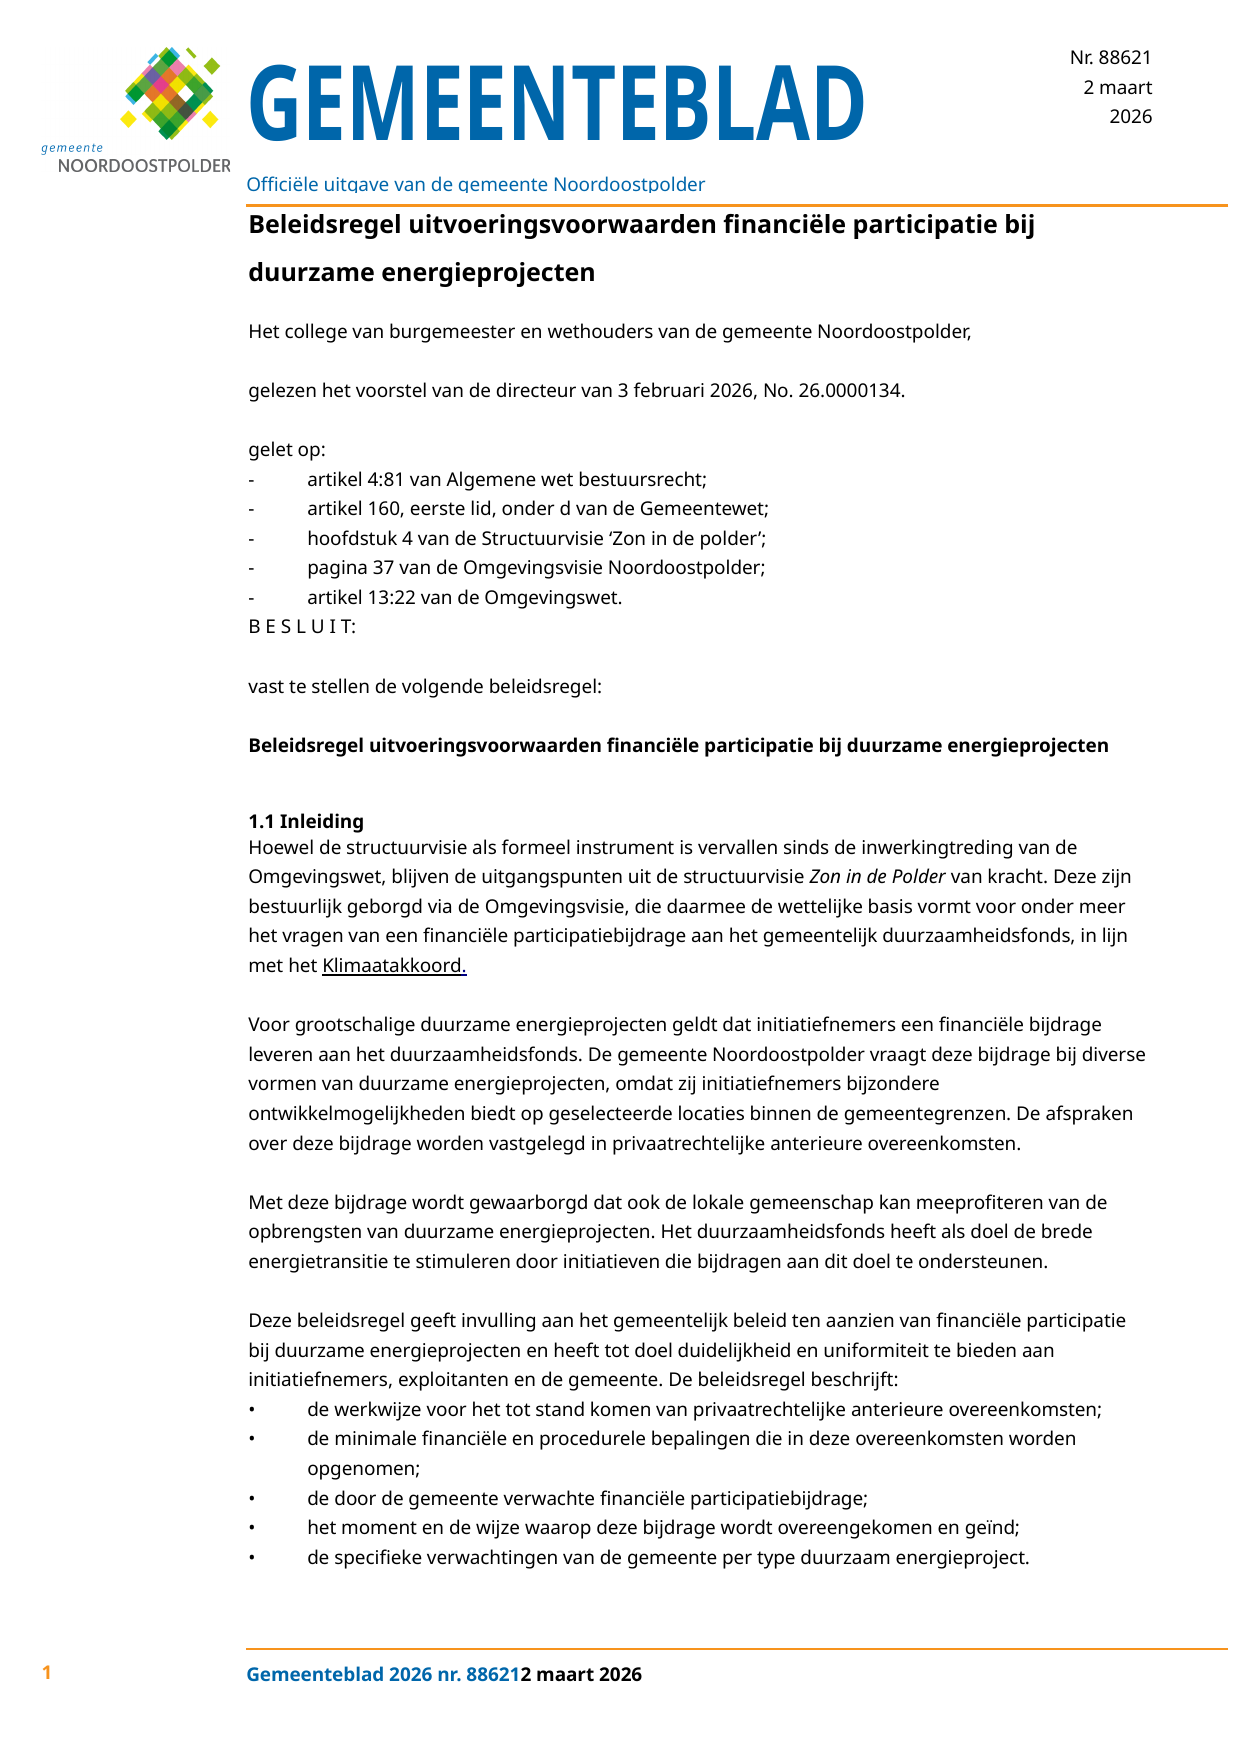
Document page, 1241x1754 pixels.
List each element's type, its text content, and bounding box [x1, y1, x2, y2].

text gelezen het voorstel van de directeur van 3 februari 2026, No. 26.0000134. [248, 377, 1152, 403]
text vast te stellen de volgende beleidsregel: [248, 673, 1152, 699]
list pagina 37 van de Omgevingsvisie Noordoostpolder; [248, 554, 1152, 580]
list hoofdstuk 4 van de Structuurvisie ‘Zon in de polder’; [248, 525, 1152, 551]
list het moment en de wijze waarop deze bijdrage wordt overeengekomen en geïnd; [248, 1514, 1152, 1540]
text Deze beleidsregel geeft invulling aan het gemeentelijk beleid ten aanzien van financiële participatie bij duurzame energieprojecten en heeft tot doel duidelijkheid en uniformiteit te bieden aan initiatiefnemers, exploitanten en de gemeente. De beleidsregel beschrijft: [248, 1307, 1152, 1392]
text Beleidsregel uitvoeringsvoorwaarden financiële participatie bij duurzame energieprojecten [248, 207, 1152, 288]
picture [41, 47, 231, 172]
list artikel 13:22 van de Omgevingswet. [248, 584, 1152, 610]
text Voor grootschalige duurzame energieprojecten geldt dat initiatiefnemers een financiële bijdrage leveren aan het duurzaamheidsfonds. De gemeente Noordoostpolder vraagt deze bijdrage bij diverse vormen van duurzame energieprojecten, omdat zij initiatiefnemers bijzondere ontwikkelmogelijkheden biedt op geselecteerde locaties binnen de gemeentegrenzen. De afspraken over deze bijdrage worden vastgelegd in privaatrechtelijke anterieure overeenkomsten. [248, 1011, 1152, 1156]
text Hoewel de structuurvisie als formeel instrument is vervallen sinds de inwerkingtreding van de Omgevingswet, blijven de uitgangspunten uit de structuurvisie Zon in de Polder van kracht. Deze zijn bestuurlijk geborgd via de Omgevingsvisie, die daarmee de wettelijke basis vormt voor onder meer het vragen van een financiële participatiebijdrage aan het gemeentelijk duurzaamheidsfonds, in lijn met het Klimaatakkoord. [248, 834, 1152, 978]
text gelet op: [248, 436, 1152, 462]
list artikel 4:81 van Algemene wet bestuursrecht; [248, 466, 1152, 492]
list de werkwijze voor het tot stand komen van privaatrechtelijke anterieure overeenkomsten; [248, 1396, 1152, 1422]
list de specifieke verwachtingen van de gemeente per type duurzaam energieproject. [248, 1544, 1152, 1570]
list artikel 160, eerste lid, onder d van de Gemeentewet; [248, 495, 1152, 521]
text Met deze bijdrage wordt gewaarborgd dat ook de lokale gemeenschap kan meeprofiteren van de opbrengsten van duurzame energieprojecten. Het duurzaamheidsfonds heeft als doel de brede energietransitie te stimuleren door initiatieven die bijdragen aan dit doel te ondersteunen. [248, 1189, 1152, 1274]
list de door de gemeente verwachte financiële participatiebijdrage; [248, 1485, 1152, 1511]
text B E S L U I T: [248, 614, 1152, 639]
list de minimale financiële en procedurele bepalingen die in deze overeenkomsten worden opgenomen; [248, 1426, 1152, 1481]
text Het college van burgemeester en wethouders van de gemeente Noordoostpolder, [248, 318, 1152, 344]
text Beleidsregel uitvoeringsvoorwaarden financiële participatie bij duurzame energieprojecten [248, 732, 1152, 758]
text 1.1 Inleiding [248, 808, 1152, 834]
